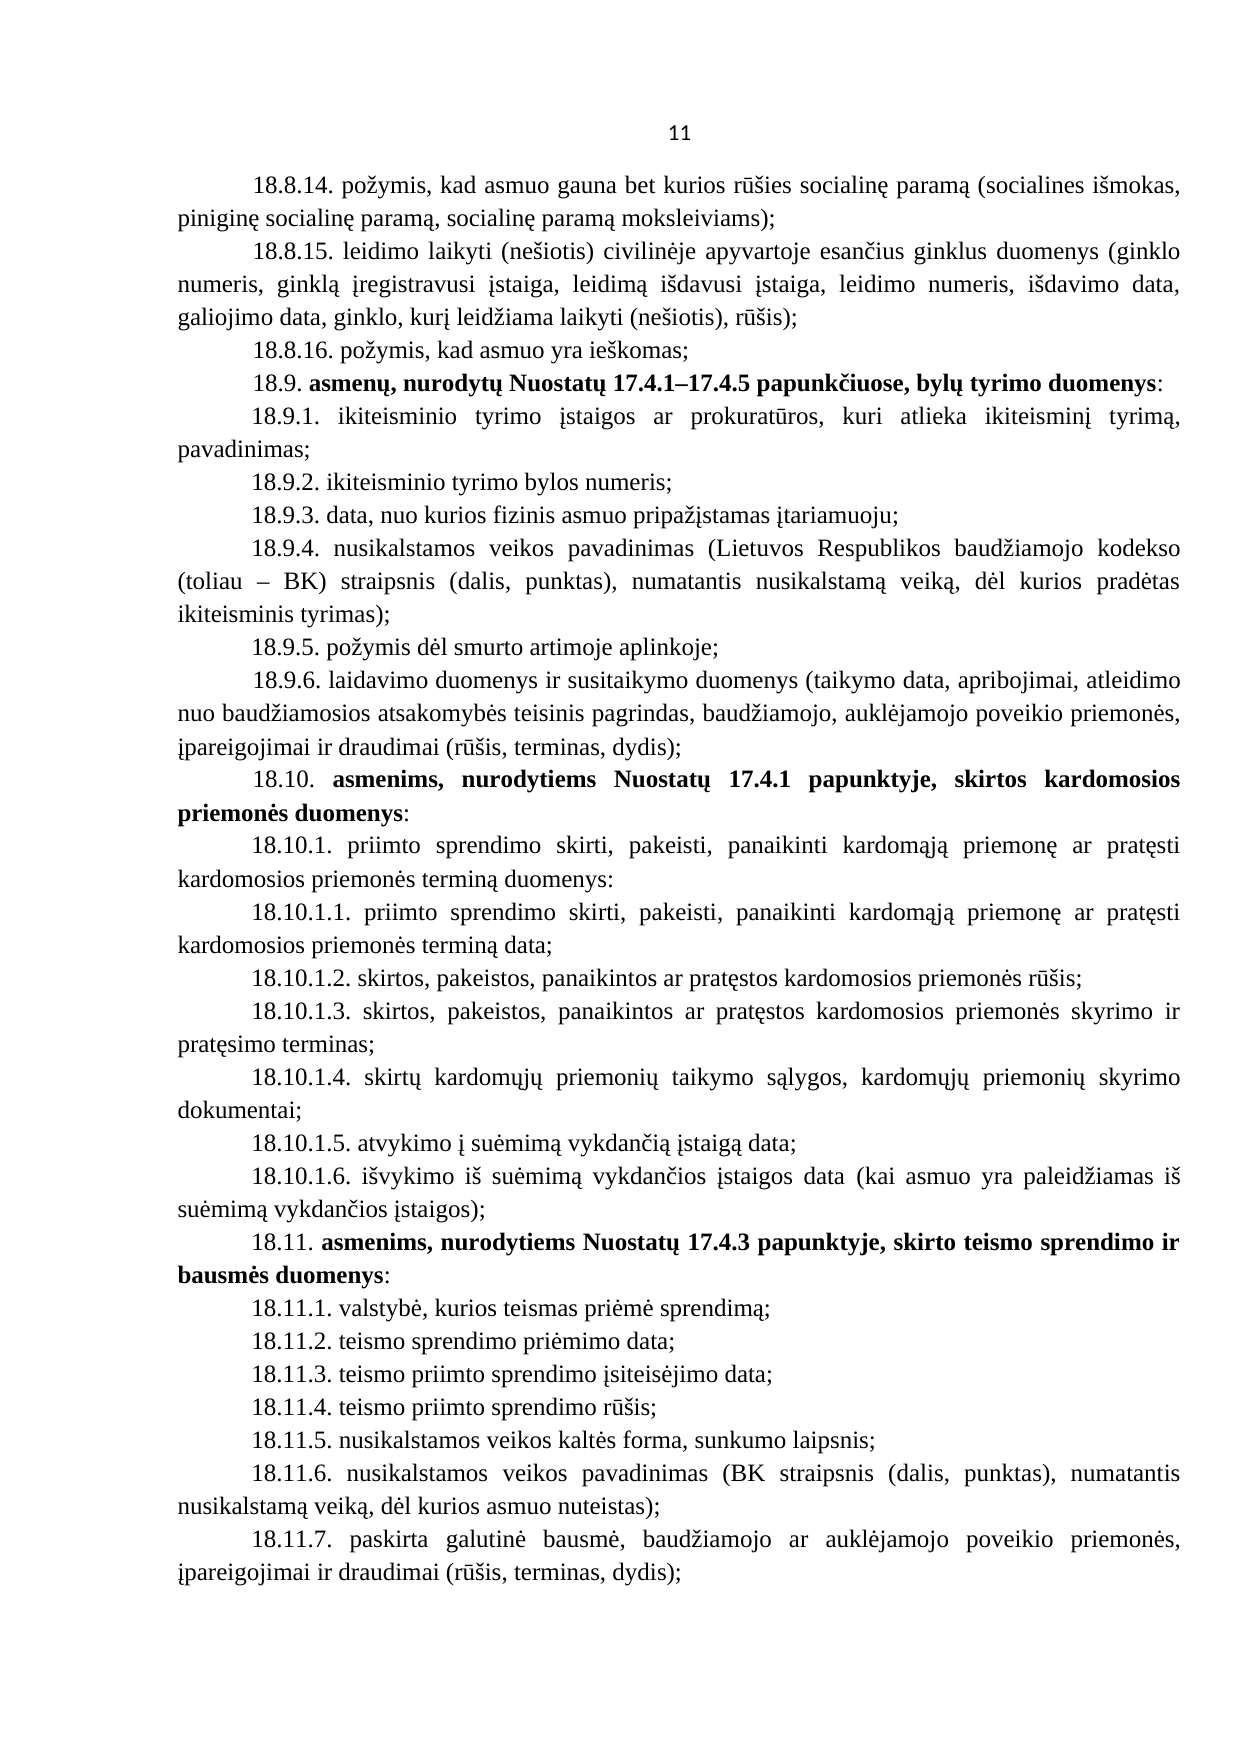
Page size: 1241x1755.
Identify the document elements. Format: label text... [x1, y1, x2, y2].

text 18.8.15. leidimo laikyti (nešiotis) civilinėje apyvartoje esančius ginklus duomenys (ginklo numeris, ginklą įregistravusi įstaiga, leidimą išdavusi įstaiga, leidimo numeris, išdavimo data, galiojimo data, ginklo, kurį leidžiama laikyti (nešiotis), rūšis); [177, 236, 1181, 331]
text 18.9.4. nusikalstamos veikos pavadinimas (Lietuvos Respublikos baudžiamojo kodekso (toliau – BK) straipsnis (dalis, punktas), numatantis nusikalstamą veiką, dėl kurios pradėtas ikiteisminis tyrimas); [177, 533, 1181, 628]
text 18.8.14. požymis, kad asmuo gauna bet kurios rūšies socialinę paramą (socialines išmokas, piniginę socialinę paramą, socialinę paramą moksleiviams); [177, 170, 1181, 232]
text 18.8.16. požymis, kad asmuo yra ieškomas; [177, 335, 1181, 364]
text 18.10.1.1. priimto sprendimo skirti, pakeisti, panaikinti kardomąją priemonę ar pratęsti kardomosios priemonės terminą data; [177, 897, 1181, 958]
text 18.10.1.5. atvykimo į suėmimą vykdančią įstaigą data; [177, 1128, 1181, 1157]
text 18.10.1.6. išvykimo iš suėmimą vykdančios įstaigos data (kai asmuo yra paleidžiamas iš suėmimą vykdančios įstaigos); [177, 1161, 1181, 1223]
text 18.11.4. teismo priimto sprendimo rūšis; [177, 1392, 1181, 1421]
text 18.9. asmenų, nurodytų Nuostatų 17.4.1–17.4.5 papunkčiuose, bylų tyrimo duomenys: [177, 368, 1181, 397]
text 18.9.6. laidavimo duomenys ir susitaikymo duomenys (taikymo data, apribojimai, atleidimo nuo baudžiamosios atsakomybės teisinis pagrindas, baudžiamojo, auklėjamojo poveikio priemonės, įpareigojimai ir draudimai (rūšis, terminas, dydis); [177, 666, 1181, 760]
text 18.10.1.3. skirtos, pakeistos, panaikintos ar pratęstos kardomosios priemonės skyrimo ir pratęsimo terminas; [177, 996, 1181, 1057]
text 18.11.3. teismo priimto sprendimo įsiteisėjimo data; [177, 1359, 1181, 1388]
text 18.11. asmenims, nurodytiems Nuostatų 17.4.3 papunktyje, skirto teismo sprendimo ir bausmės duomenys: [177, 1227, 1181, 1289]
text 18.11.5. nusikalstamos veikos kaltės forma, sunkumo laipsnis; [177, 1425, 1181, 1454]
text 18.11.2. teismo sprendimo priėmimo data; [177, 1326, 1181, 1355]
text 18.9.3. data, nuo kurios fizinis asmuo pripažįstamas įtariamuoju; [177, 500, 1181, 529]
text 18.9.2. ikiteisminio tyrimo bylos numeris; [177, 467, 1181, 496]
text 18.10.1. priimto sprendimo skirti, pakeisti, panaikinti kardomąją priemonę ar pratęsti kardomosios priemonės terminą duomenys: [177, 831, 1181, 892]
text 18.11.1. valstybė, kurios teismas priėmė sprendimą; [177, 1293, 1181, 1322]
text 18.10.1.4. skirtų kardomųjų priemonių taikymo sąlygos, kardomųjų priemonių skyrimo dokumentai; [177, 1062, 1181, 1123]
text 18.10. asmenims, nurodytiems Nuostatų 17.4.1 papunktyje, skirtos kardomosios priemonės duomenys: [177, 764, 1181, 826]
text 18.11.6. nusikalstamos veikos pavadinimas (BK straipsnis (dalis, punktas), numatantis nusikalstamą veiką, dėl kurios asmuo nuteistas); [177, 1458, 1181, 1520]
text 18.10.1.2. skirtos, pakeistos, panaikintos ar pratęstos kardomosios priemonės rūšis; [177, 963, 1181, 991]
text 18.9.5. požymis dėl smurto artimoje aplinkoje; [177, 632, 1181, 661]
text 18.11.7. paskirta galutinė bausmė, baudžiamojo ar auklėjamojo poveikio priemonės, įpareigojimai ir draudimai (rūšis, terminas, dydis); [177, 1524, 1181, 1586]
text 18.9.1. ikiteisminio tyrimo įstaigos ar prokuratūros, kuri atlieka ikiteisminį tyrimą, pavadinimas; [177, 401, 1181, 463]
